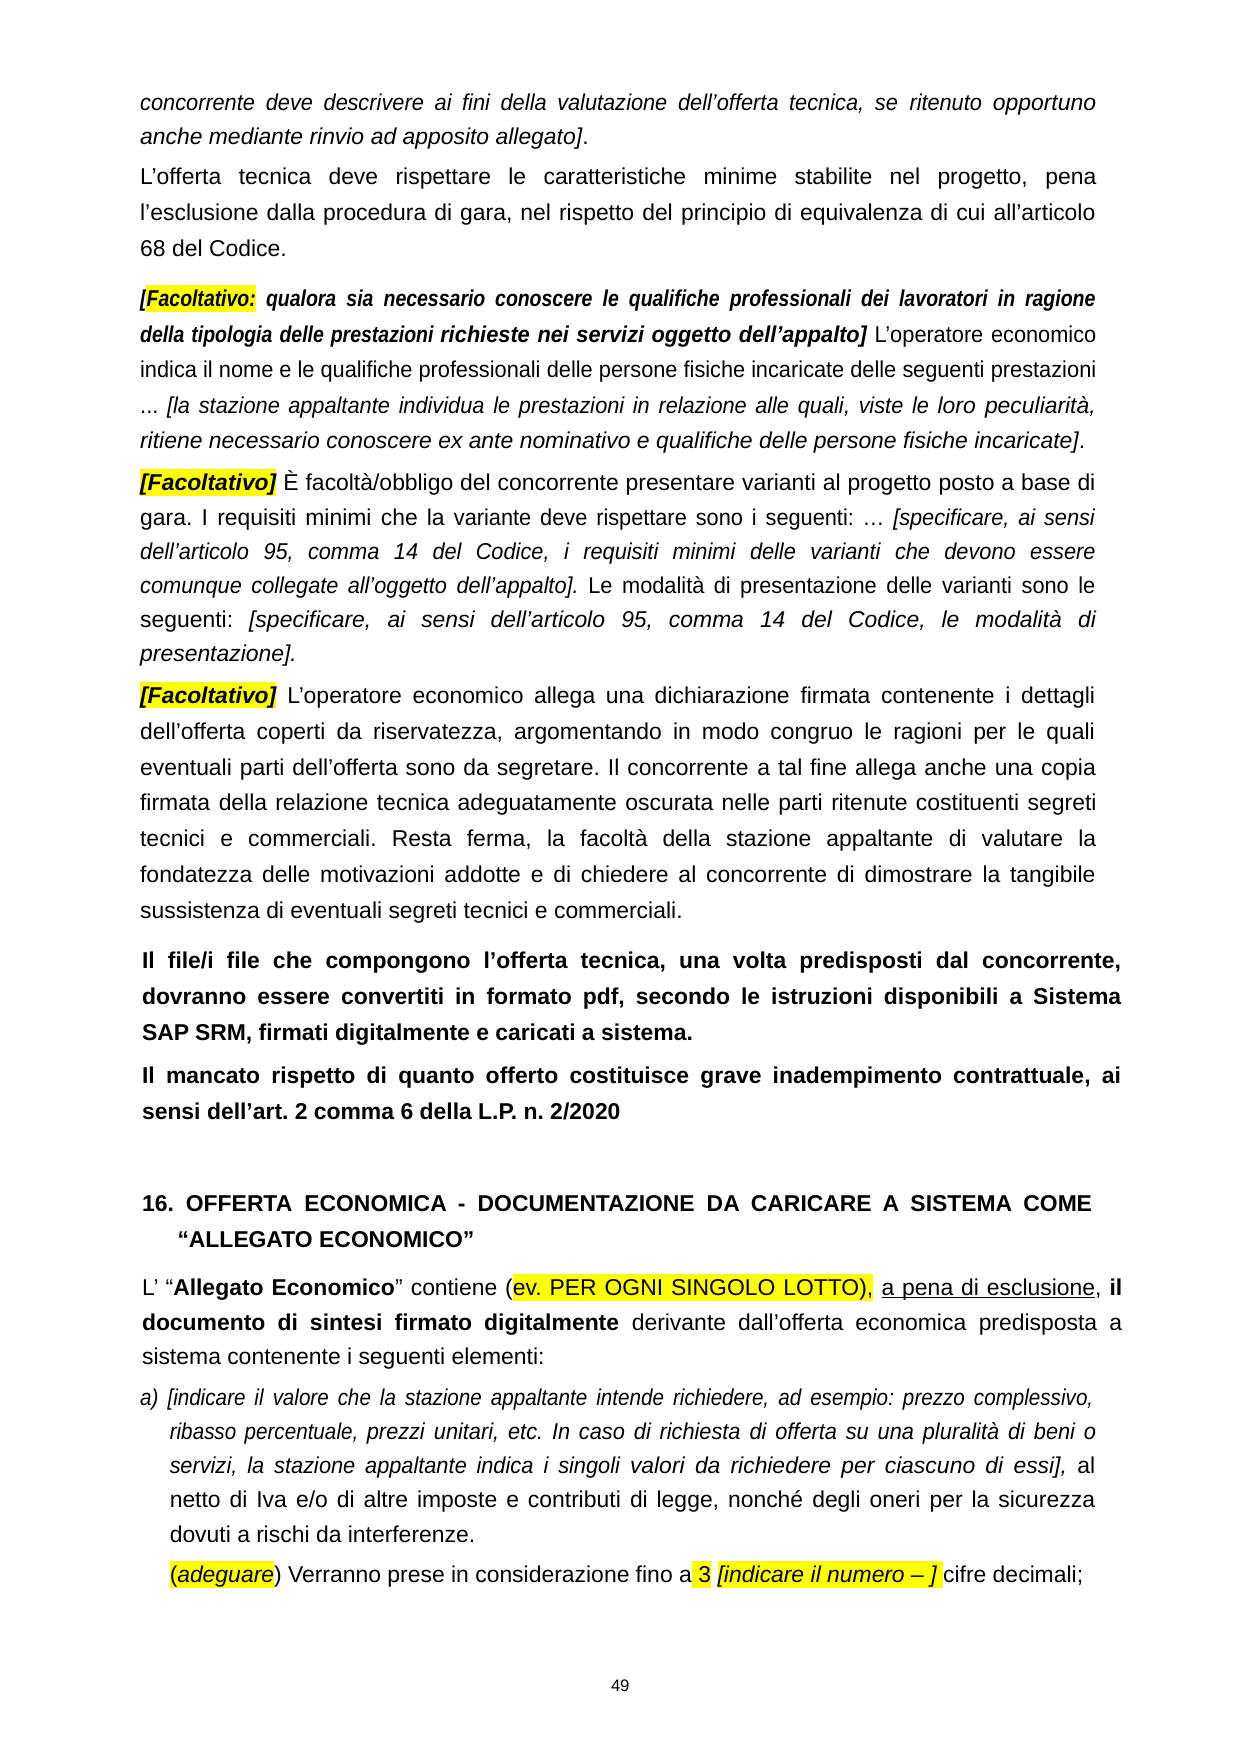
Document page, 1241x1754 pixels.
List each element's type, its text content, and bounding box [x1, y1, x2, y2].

text [Facoltativo] È facoltà/obbligo del concorrente presentare varianti al progetto posto a base di gara. I requisiti minimi che la variante deve rispettare sono i seguenti: … [specificare, ai sensi dell’articolo 95, comma 14 del Codice, i requisiti minimi delle varianti che devono essere comunque collegate all’oggetto dell’appalto]. Le modalità di presentazione delle varianti sono le seguenti: [specificare, ai sensi dell’articolo 95, comma 14 del Codice, le modalità di presentazione]. [140, 469, 1096, 666]
list Il file/i file che compongono l’offerta tecnica, una volta predisposti dal concorrente, dovranno essere convertiti in formato pdf, secondo le istruzioni disponibili a Sistema SAP SRM, firmati digitalmente e caricati a sistema. [142, 947, 1122, 1046]
text L’offerta tecnica deve rispettare le caratteristiche minime stabilite nel progetto, pena l’esclusione dalla procedura di gara, nel rispetto del principio di equivalenza di cui all’articolo 68 del Codice. [140, 163, 1096, 261]
subtitle 16. OFFERTA ECONOMICA - DOCUMENTAZIONE DA CARICARE A SISTEMA COME “ALLEGATO ECONOMICO” [142, 1190, 1093, 1252]
text concorrente deve descrivere ai fini della valutazione dell’offerta tecnica, se ritenuto opportuno anche mediante rinvio ad apposito allegato]. [140, 88, 1096, 149]
text L’ “Allegato Economico” contiene (ev. PER OGNI SINGOLO LOTTO), a pena di esclusione, il documento di sintesi firmato digitalmente derivante dall’offerta economica predisposta a sistema contenente i seguenti elementi: [142, 1274, 1122, 1369]
text [Facoltativo] L’operatore economico allega una dichiarazione firmata contenente i dettagli dell’offerta coperti da riservatezza, argomentando in modo congruo le ragioni per le quali eventuali parti dell’offerta sono da segretare. Il concorrente a tal fine allega anche una copia firmata della relazione tecnica adeguatamente oscurata nelle parti ritenute costituenti segreti tecnici e commerciali. Resta ferma, la facoltà della stazione appaltante di valutare la fondatezza delle motivazioni addotte e di chiedere al concorrente di dimostrare la tangibile sussistenza di eventuali segreti tecnici e commerciali. [140, 682, 1096, 923]
list a) [indicare il valore che la stazione appaltante intende richiedere, ad esempio: prezzo complessivo, ribasso percentuale, prezzi unitari, etc. In caso di richiesta di offerta su una pluralità di beni o servizi, la stazione appaltante indica i singoli valori da richiedere per ciascuno di essi], al netto di Iva e/o di altre imposte e contributi di legge, nonché degli oneri per la sicurezza dovuti a rischi da interferenze. [140, 1384, 1096, 1547]
text Il mancato rispetto di quanto offerto costituisce grave inadempimento contrattuale, ai sensi dell’art. 2 comma 6 della L.P. n. 2/2020 [142, 1062, 1122, 1124]
text [Facoltativo: qualora sia necessario conoscere le qualifiche professionali dei lavoratori in ragione della tipologia delle prestazioni richieste nei servizi oggetto dell’appalto] L’operatore economico indica il nome e le qualifiche professionali delle persone fisiche incaricate delle seguenti prestazioni ... [la stazione appaltante individua le prestazioni in relazione alle quali, viste le loro peculiarità, ritiene necessario conoscere ex ante nominativo e qualifiche delle persone fisiche incaricate]. [140, 285, 1096, 454]
text (adeguare) Verranno prese in considerazione fino a 3 [indicare il numero – ] cifre decimali; [169, 1561, 1122, 1588]
